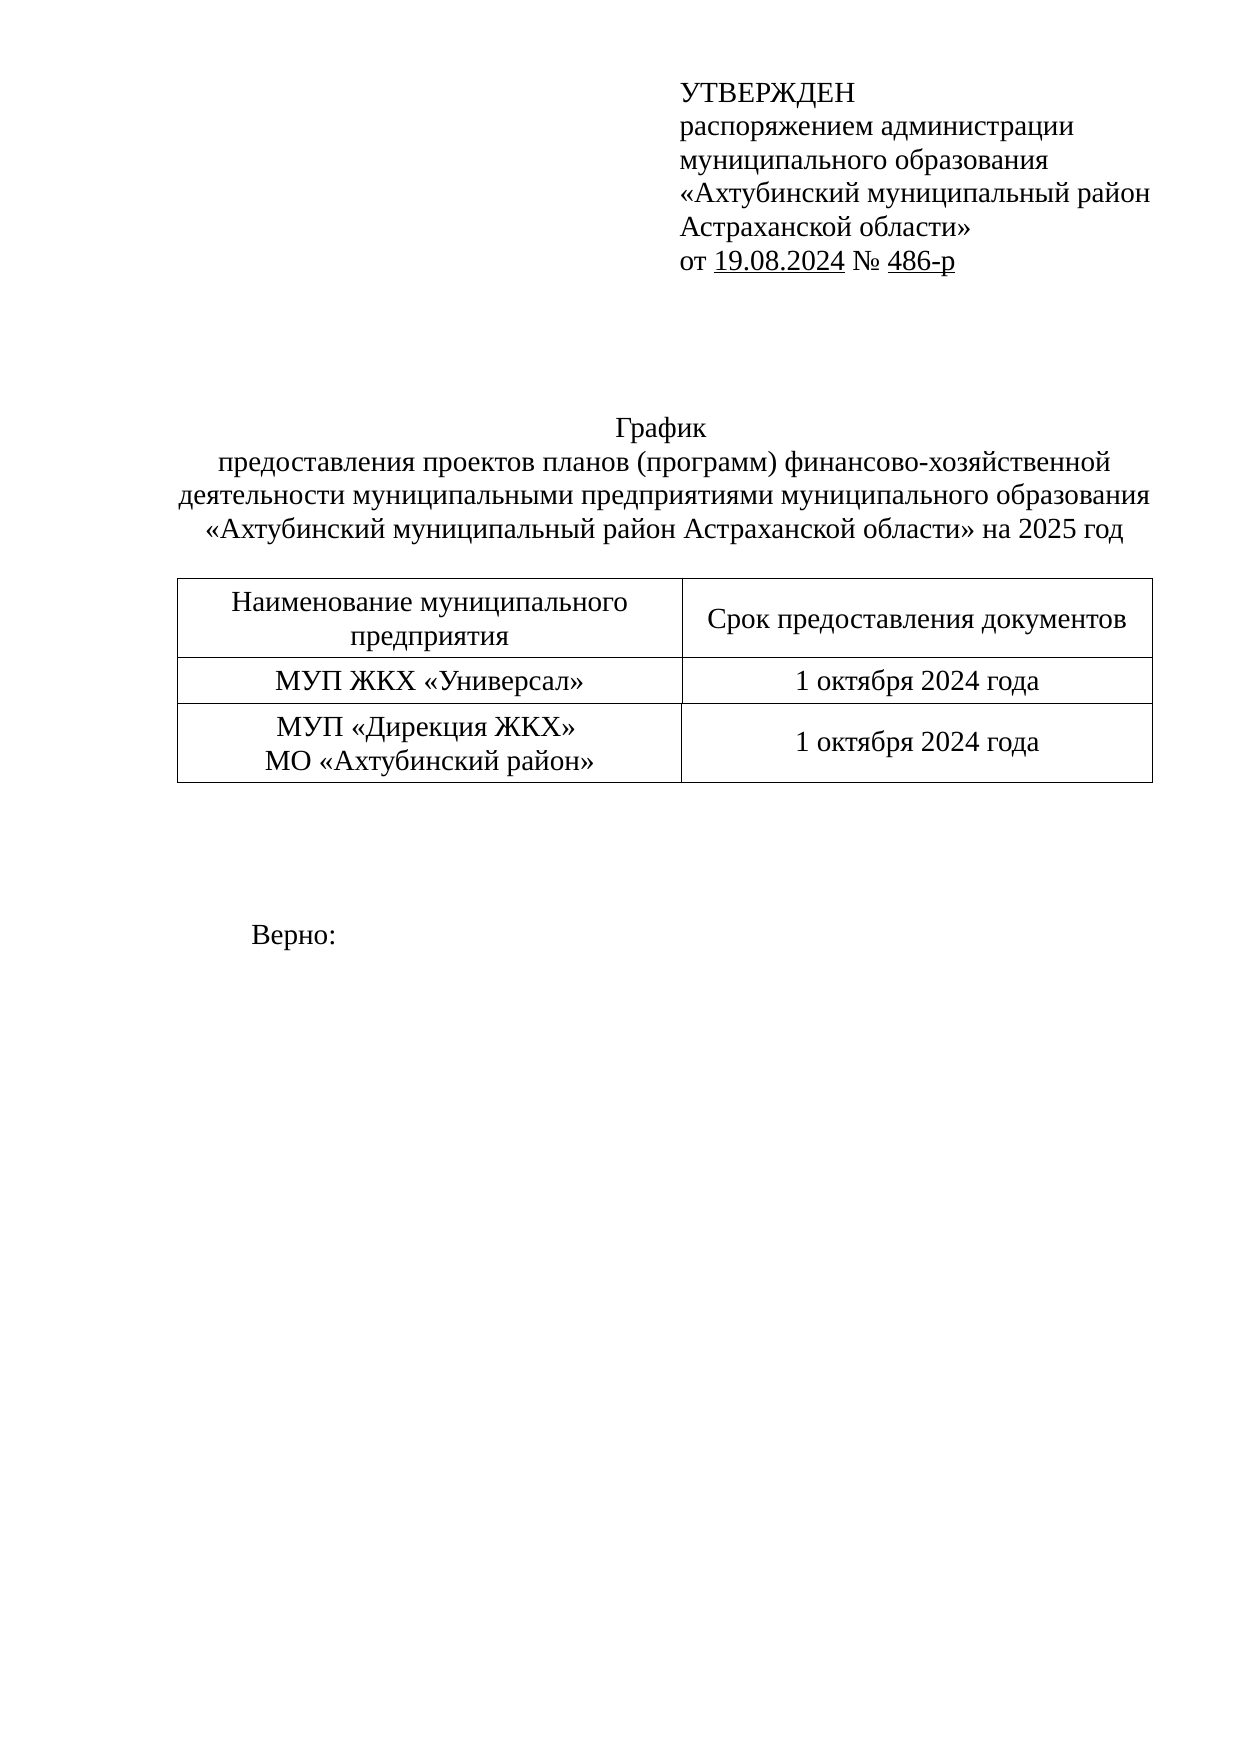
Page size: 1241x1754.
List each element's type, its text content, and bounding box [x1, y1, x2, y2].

table_cell МУП ЖКХ «Универсал» [178, 658, 682, 703]
table_cell МУП «Дирекция ЖКХ» МО «Ахтубинский район» [178, 704, 681, 782]
table_header Наименование муниципального предприятия [178, 579, 682, 657]
text предоставления проектов планов (программ) финансово-хозяйственной деятельности муниципальными предприятиями муниципального образования «Ахтубинский муниципальный район Астраханской области» на 2025 год [177, 444, 1152, 544]
text Астраханской области» [177, 209, 1152, 243]
text от 19.08.2024 № 486-р [177, 243, 1152, 276]
table_header Срок предоставления документов [683, 579, 1152, 657]
text «Ахтубинский муниципальный район [177, 176, 1152, 209]
table_cell 1 октября 2024 года [683, 658, 1152, 703]
table_cell 1 октября 2024 года [682, 704, 1152, 782]
text муниципального образования [177, 142, 1152, 176]
text График [177, 410, 1152, 444]
text Верно: [177, 917, 1152, 951]
text УТВЕРЖДЕН [177, 75, 1152, 108]
text распоряжением администрации [177, 108, 1152, 142]
